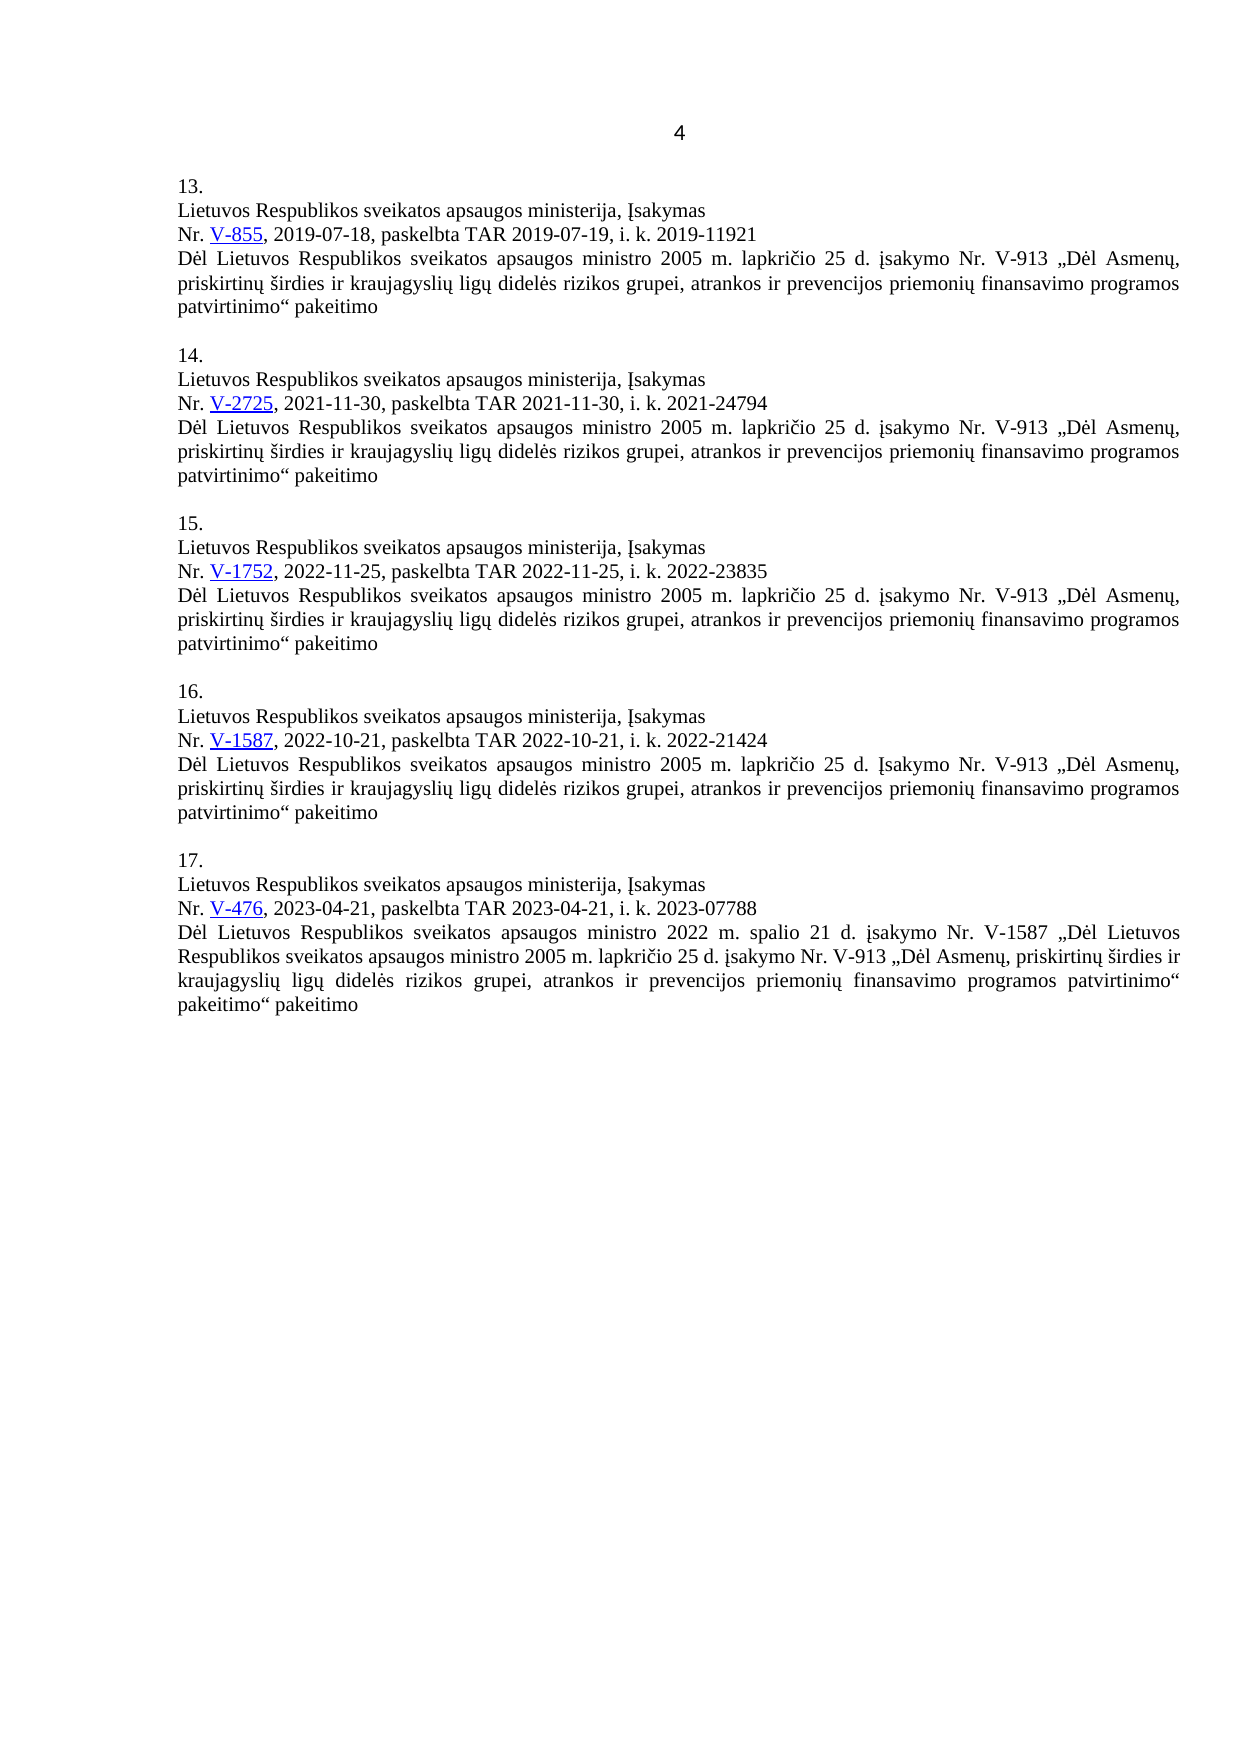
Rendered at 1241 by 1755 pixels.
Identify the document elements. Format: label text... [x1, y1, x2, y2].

text 13. [177, 174, 1181, 198]
text Lietuvos Respublikos sveikatos apsaugos ministerija, Įsakymas [177, 367, 1181, 391]
text Dėl Lietuvos Respublikos sveikatos apsaugos ministro 2005 m. lapkričio 25 d. įsakymo Nr. V-913 „Dėl Asmenų, priskirtinų širdies ir kraujagyslių ligų didelės rizikos grupei, atrankos ir prevencijos priemonių finansavimo programos patvirtinimo“ pakeitimo [177, 583, 1181, 655]
text Lietuvos Respublikos sveikatos apsaugos ministerija, Įsakymas [177, 535, 1181, 559]
text Nr. V-1587, 2022-10-21, paskelbta TAR 2022-10-21, i. k. 2022-21424 [177, 728, 1181, 752]
text 17. [177, 848, 1181, 872]
text 14. [177, 343, 1181, 367]
text Nr. V-476, 2023-04-21, paskelbta TAR 2023-04-21, i. k. 2023-07788 [177, 896, 1181, 920]
text Lietuvos Respublikos sveikatos apsaugos ministerija, Įsakymas [177, 198, 1181, 222]
text Dėl Lietuvos Respublikos sveikatos apsaugos ministro 2005 m. lapkričio 25 d. įsakymo Nr. V-913 „Dėl Asmenų, priskirtinų širdies ir kraujagyslių ligų didelės rizikos grupei, atrankos ir prevencijos priemonių finansavimo programos patvirtinimo“ pakeitimo [177, 415, 1181, 487]
text Nr. V-2725, 2021-11-30, paskelbta TAR 2021-11-30, i. k. 2021-24794 [177, 391, 1181, 415]
text Nr. V-1752, 2022-11-25, paskelbta TAR 2022-11-25, i. k. 2022-23835 [177, 559, 1181, 583]
text 16. [177, 679, 1181, 703]
text 15. [177, 511, 1181, 535]
text Dėl Lietuvos Respublikos sveikatos apsaugos ministro 2022 m. spalio 21 d. įsakymo Nr. V-1587 „Dėl Lietuvos Respublikos sveikatos apsaugos ministro 2005 m. lapkričio 25 d. įsakymo Nr. V-913 „Dėl Asmenų, priskirtinų širdies ir kraujagyslių ligų didelės rizikos grupei, atrankos ir prevencijos priemonių finansavimo programos patvirtinimo“ pakeitimo“ pakeitimo [177, 920, 1181, 1016]
text Lietuvos Respublikos sveikatos apsaugos ministerija, Įsakymas [177, 872, 1181, 896]
text Dėl Lietuvos Respublikos sveikatos apsaugos ministro 2005 m. lapkričio 25 d. Įsakymo Nr. V-913 „Dėl Asmenų, priskirtinų širdies ir kraujagyslių ligų didelės rizikos grupei, atrankos ir prevencijos priemonių finansavimo programos patvirtinimo“ pakeitimo [177, 752, 1181, 824]
text Dėl Lietuvos Respublikos sveikatos apsaugos ministro 2005 m. lapkričio 25 d. įsakymo Nr. V-913 „Dėl Asmenų, priskirtinų širdies ir kraujagyslių ligų didelės rizikos grupei, atrankos ir prevencijos priemonių finansavimo programos patvirtinimo“ pakeitimo [177, 246, 1181, 318]
text Lietuvos Respublikos sveikatos apsaugos ministerija, Įsakymas [177, 703, 1181, 728]
text Nr. V-855, 2019-07-18, paskelbta TAR 2019-07-19, i. k. 2019-11921 [177, 222, 1181, 246]
